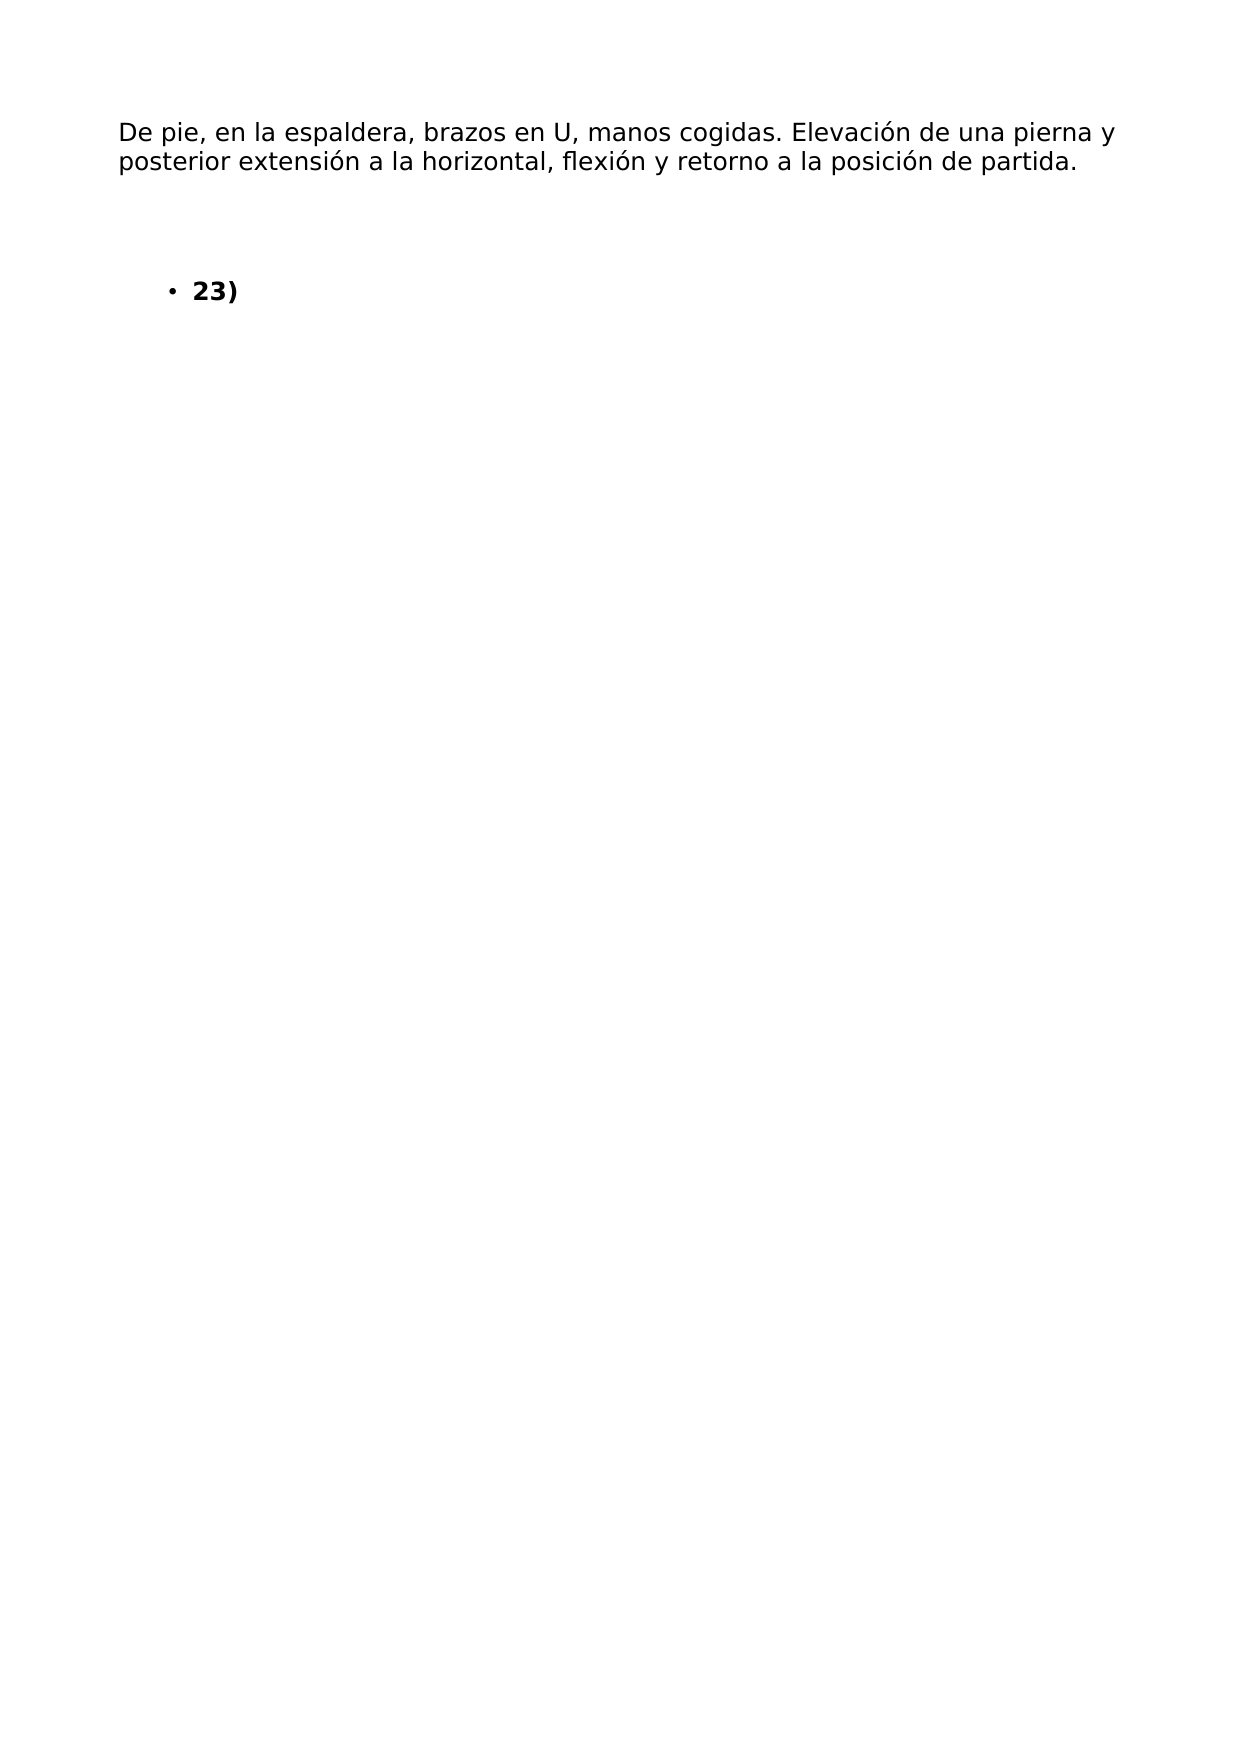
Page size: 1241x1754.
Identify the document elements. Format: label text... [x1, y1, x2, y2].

text De pie, en la espaldera, brazos en U, manos cogidas. Elevación de una pierna y posterior extensión a la horizontal, flexión y retorno a la posición de partida. [118, 118, 1122, 235]
list 23) [177, 277, 1122, 306]
